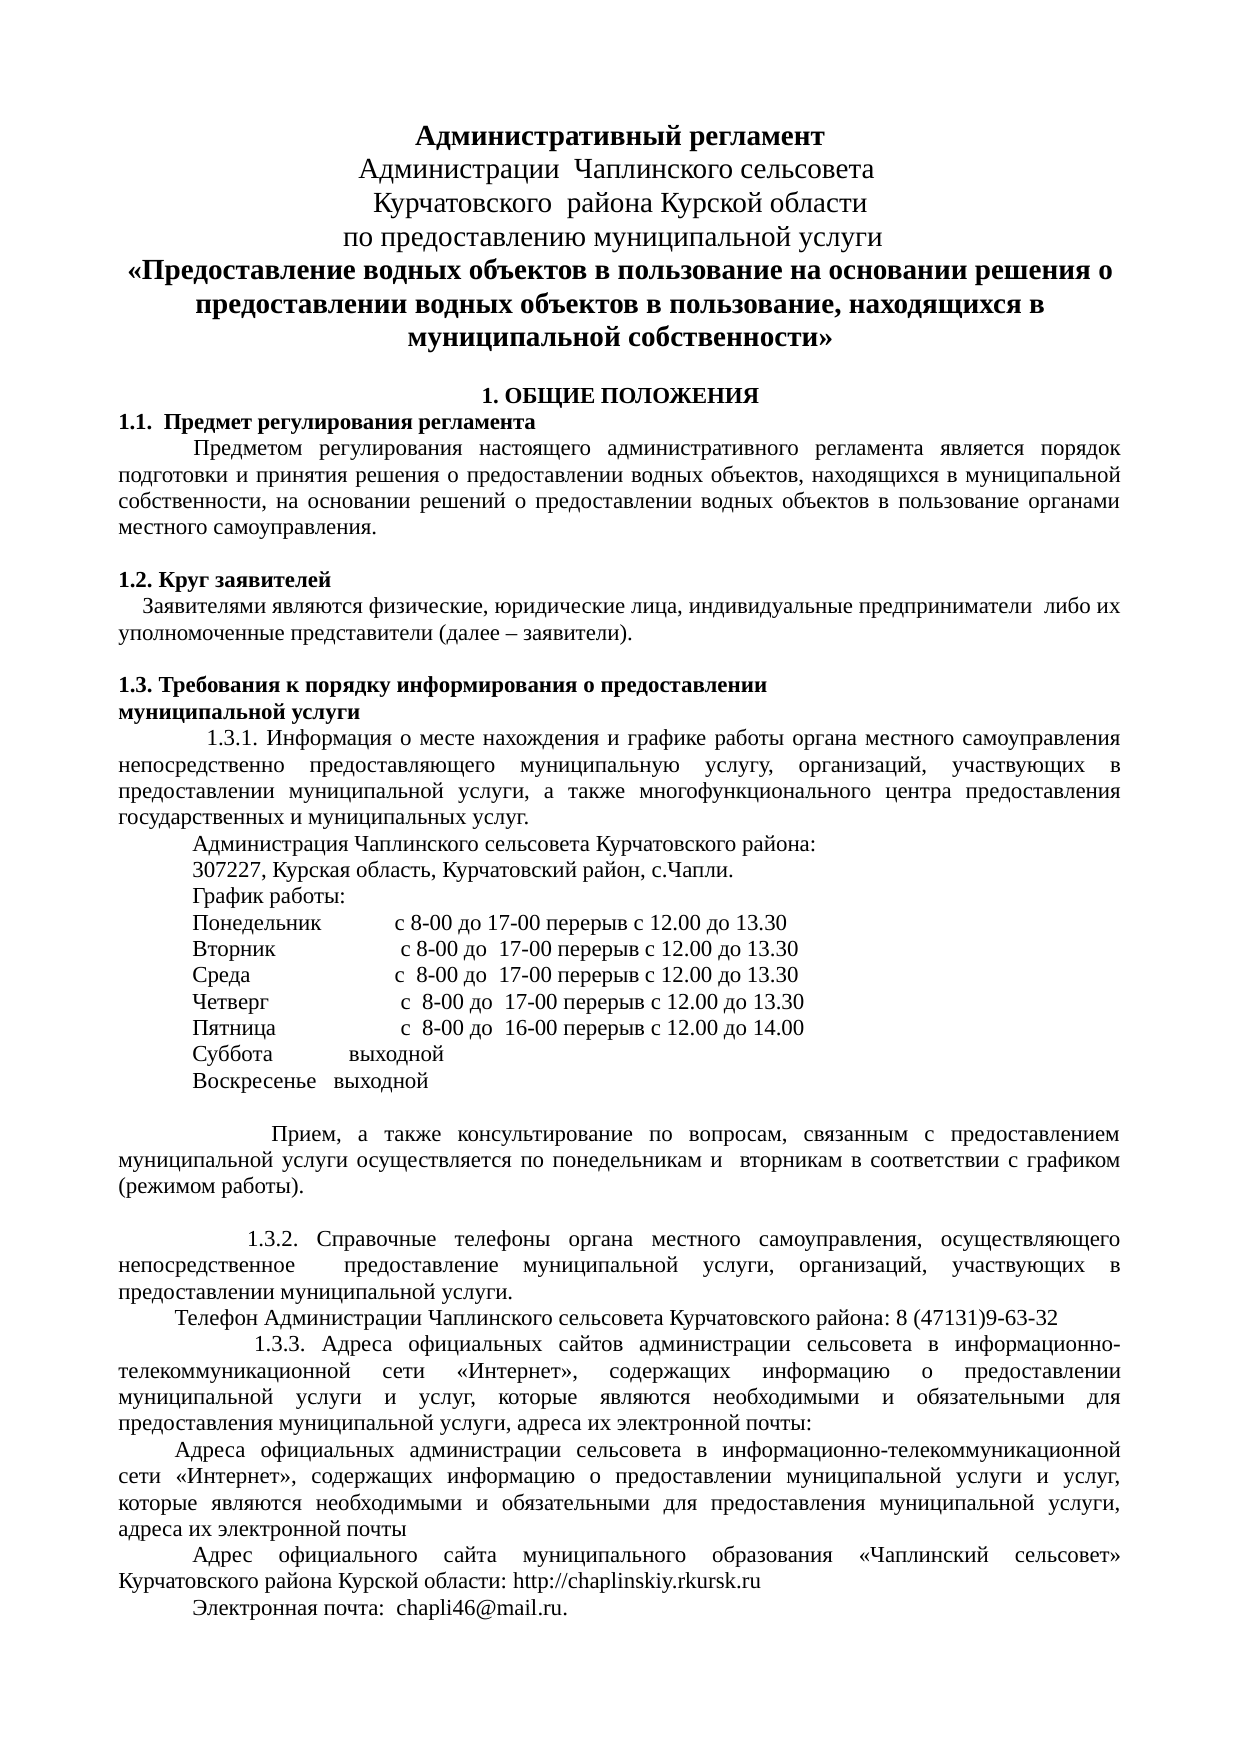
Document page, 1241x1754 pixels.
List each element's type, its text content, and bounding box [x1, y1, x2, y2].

text График работы: [118, 882, 1122, 909]
text «Предоставление водных объектов в пользование на основании решения о предоставлении водных объектов в пользование, находящихся в муниципальной собственности» [118, 252, 1122, 353]
text 1.2. Круг заявителей [118, 566, 1122, 592]
text Предметом регулирования настоящего административного регламента является порядок подготовки и принятия решения о предоставлении водных объектов, находящихся в муниципальной собственности, на основании решений о предоставлении водных объектов в пользование органами местного самоуправления. [118, 434, 1122, 540]
text Суббота выходной [118, 1041, 1122, 1067]
text по предоставлению муниципальной услуги [118, 219, 1122, 252]
text муниципальной услуги [118, 698, 1122, 724]
text Телефон Администрации Чаплинского сельсовета Курчатовского района: 8 (47131)9-63-32 [118, 1304, 1122, 1330]
text Прием, а также консультирование по вопросам, связанным с предоставлением муниципальной услуги осуществляется по понедельникам и вторникам в соответствии с графиком (режимом работы). [118, 1119, 1122, 1199]
text Административный регламент [118, 118, 1122, 152]
text Среда с 8-00 до 17-00 перерыв с 12.00 до 13.30 [118, 961, 1122, 988]
text 1. ОБЩИЕ ПОЛОЖЕНИЯ [118, 382, 1122, 408]
text Адрес официального сайта муниципального образования «Чаплинский сельсовет» Курчатовского района Курской области: http://chaplinskiy.rkursk.ru [118, 1541, 1122, 1594]
text Администрации Чаплинского сельсовета [118, 152, 1122, 185]
text Администрация Чаплинского сельсовета Курчатовского района: [118, 830, 1122, 856]
text Курчатовского района Курской области [118, 185, 1122, 219]
text 1.3. Требования к порядку информирования о предоставлении [118, 672, 1122, 698]
text Электронная почта: chapli46@mail.ru. [118, 1594, 1122, 1620]
text Четверг с 8-00 до 17-00 перерыв с 12.00 до 13.30 [118, 988, 1122, 1014]
text Понедельник с 8-00 до 17-00 перерыв с 12.00 до 13.30 [118, 909, 1122, 935]
text 1.3.1. Информация о месте нахождения и графике работы органа местного самоуправления непосредственно предоставляющего муниципальную услугу, организаций, участвующих в предоставлении муниципальной услуги, а также многофункционального центра предоставления государственных и муниципальных услуг. [118, 724, 1122, 830]
text Пятница с 8-00 до 16-00 перерыв с 12.00 до 14.00 [118, 1014, 1122, 1041]
text Вторник с 8-00 до 17-00 перерыв с 12.00 до 13.30 [118, 935, 1122, 961]
list 1.1. Предмет регулирования регламента [118, 408, 1122, 434]
text 1.3.3. Адреса официальных сайтов администрации сельсовета в информационно-телекоммуникационной сети «Интернет», содержащих информацию о предоставлении муниципальной услуги и услуг, которые являются необходимыми и обязательными для предоставления муниципальной услуги, адреса их электронной почты: [118, 1330, 1122, 1436]
text 1.3.2. Справочные телефоны органа местного самоуправления, осуществляющего непосредственное предоставление муниципальной услуги, организаций, участвующих в предоставлении муниципальной услуги. [118, 1225, 1122, 1304]
text Адреса официальных администрации сельсовета в информационно-телекоммуникационной сети «Интернет», содержащих информацию о предоставлении муниципальной услуги и услуг, которые являются необходимыми и обязательными для предоставления муниципальной услуги, адреса их электронной почты [118, 1436, 1122, 1541]
text Заявителями являются физические, юридические лица, индивидуальные предприниматели либо их уполномоченные представители (далее – заявители). [118, 592, 1122, 645]
text 307227, Курская область, Курчатовский район, с.Чапли. [118, 856, 1122, 882]
text Воскресенье выходной [118, 1067, 1122, 1093]
